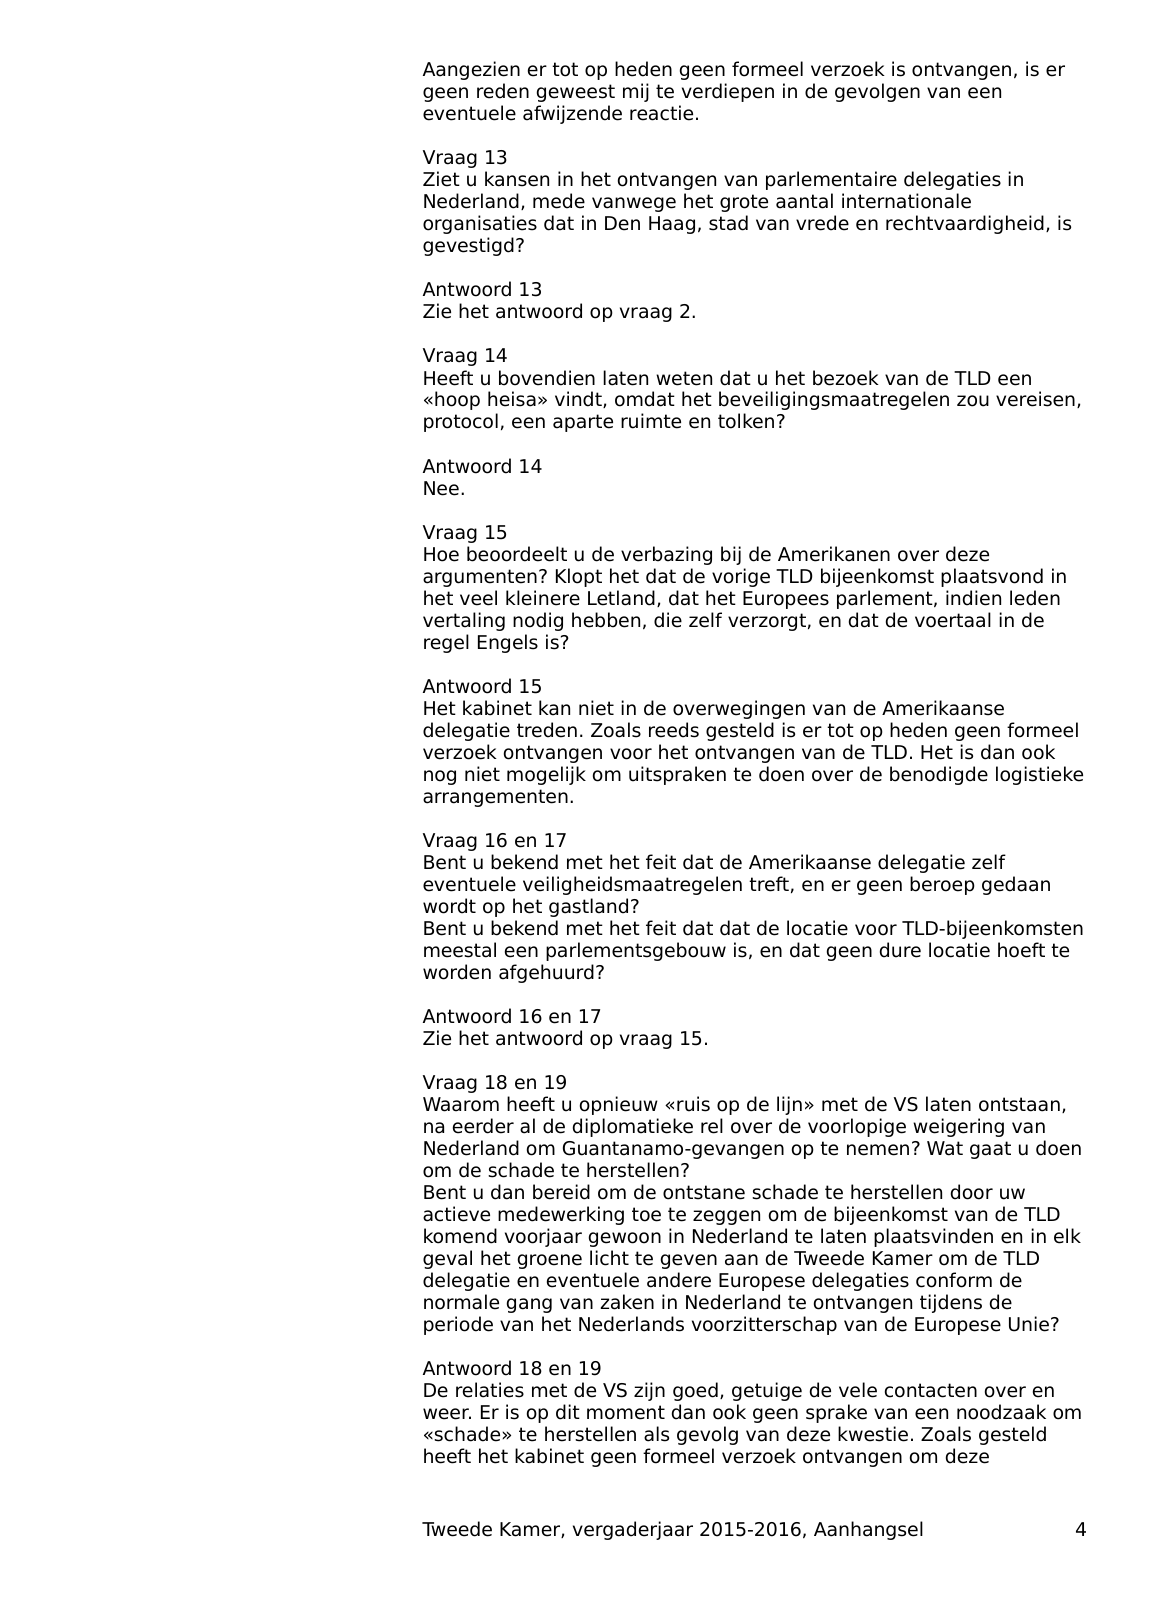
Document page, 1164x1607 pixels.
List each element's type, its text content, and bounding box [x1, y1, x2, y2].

text Heeft u bovendien laten weten dat u het bezoek van de TLD een «hoop heisa» vindt, omdat het beveiligingsmaatregelen zou vereisen, protocol, een aparte ruimte en tolken? [422, 367, 1087, 433]
text Vraag 16 en 17 [422, 830, 1087, 852]
text De relaties met de VS zijn goed, getuige de vele contacten over en weer. Er is op dit moment dan ook geen sprake van een noodzaak om «schade» te herstellen als gevolg van deze kwestie. Zoals gesteld heeft het kabinet geen formeel verzoek ontvangen om deze [422, 1380, 1087, 1468]
text Bent u dan bereid om de ontstane schade te herstellen door uw actieve medewerking toe te zeggen om de bijeenkomst van de TLD komend voorjaar gewoon in Nederland te laten plaatsvinden en in elk geval het groene licht te geven aan de Tweede Kamer om de TLD delegatie en eventuele andere Europese delegaties conform de normale gang van zaken in Nederland te ontvangen tijdens de periode van het Nederlands voorzitterschap van de Europese Unie? [422, 1182, 1087, 1336]
text Vraag 15 [422, 522, 1087, 544]
text Vraag 14 [422, 345, 1087, 367]
text Waarom heeft u opnieuw «ruis op de lijn» met de VS laten ontstaan, na eerder al de diplomatieke rel over de voorlopige weigering van Nederland om Guantanamo-gevangen op te nemen? Wat gaat u doen om de schade te herstellen? [422, 1094, 1087, 1182]
text Hoe beoordeelt u de verbazing bij de Amerikanen over deze argumenten? Klopt het dat de vorige TLD bijeenkomst plaatsvond in het veel kleinere Letland, dat het Europees parlement, indien leden vertaling nodig hebben, die zelf verzorgt, en dat de voertaal in de regel Engels is? [422, 544, 1087, 653]
text Zie het antwoord op vraag 15. [422, 1028, 1087, 1050]
text Nee. [422, 477, 1087, 499]
text Antwoord 14 [422, 456, 1087, 477]
text Antwoord 15 [422, 676, 1087, 698]
text Aangezien er tot op heden geen formeel verzoek is ontvangen, is er geen reden geweest mij te verdiepen in de gevolgen van een eventuele afwijzende reactie. [422, 59, 1087, 125]
text Vraag 18 en 19 [422, 1072, 1087, 1094]
text Ziet u kansen in het ontvangen van parlementaire delegaties in Nederland, mede vanwege het grote aantal internationale organisaties dat in Den Haag, stad van vrede en rechtvaardigheid, is gevestigd? [422, 169, 1087, 257]
text Antwoord 16 en 17 [422, 1006, 1087, 1028]
text Zie het antwoord op vraag 2. [422, 301, 1087, 323]
text Vraag 13 [422, 147, 1087, 169]
text Antwoord 13 [422, 279, 1087, 301]
text Bent u bekend met het feit dat dat de locatie voor TLD-bijeenkomsten meestal een parlementsgebouw is, en dat geen dure locatie hoeft te worden afgehuurd? [422, 918, 1087, 984]
text Het kabinet kan niet in de overwegingen van de Amerikaanse delegatie treden. Zoals reeds gesteld is er tot op heden geen formeel verzoek ontvangen voor het ontvangen van de TLD. Het is dan ook nog niet mogelijk om uitspraken te doen over de benodigde logistieke arrangementen. [422, 698, 1087, 808]
text Antwoord 18 en 19 [422, 1358, 1087, 1380]
text Bent u bekend met het feit dat de Amerikaanse delegatie zelf eventuele veiligheidsmaatregelen treft, en er geen beroep gedaan wordt op het gastland? [422, 852, 1087, 918]
